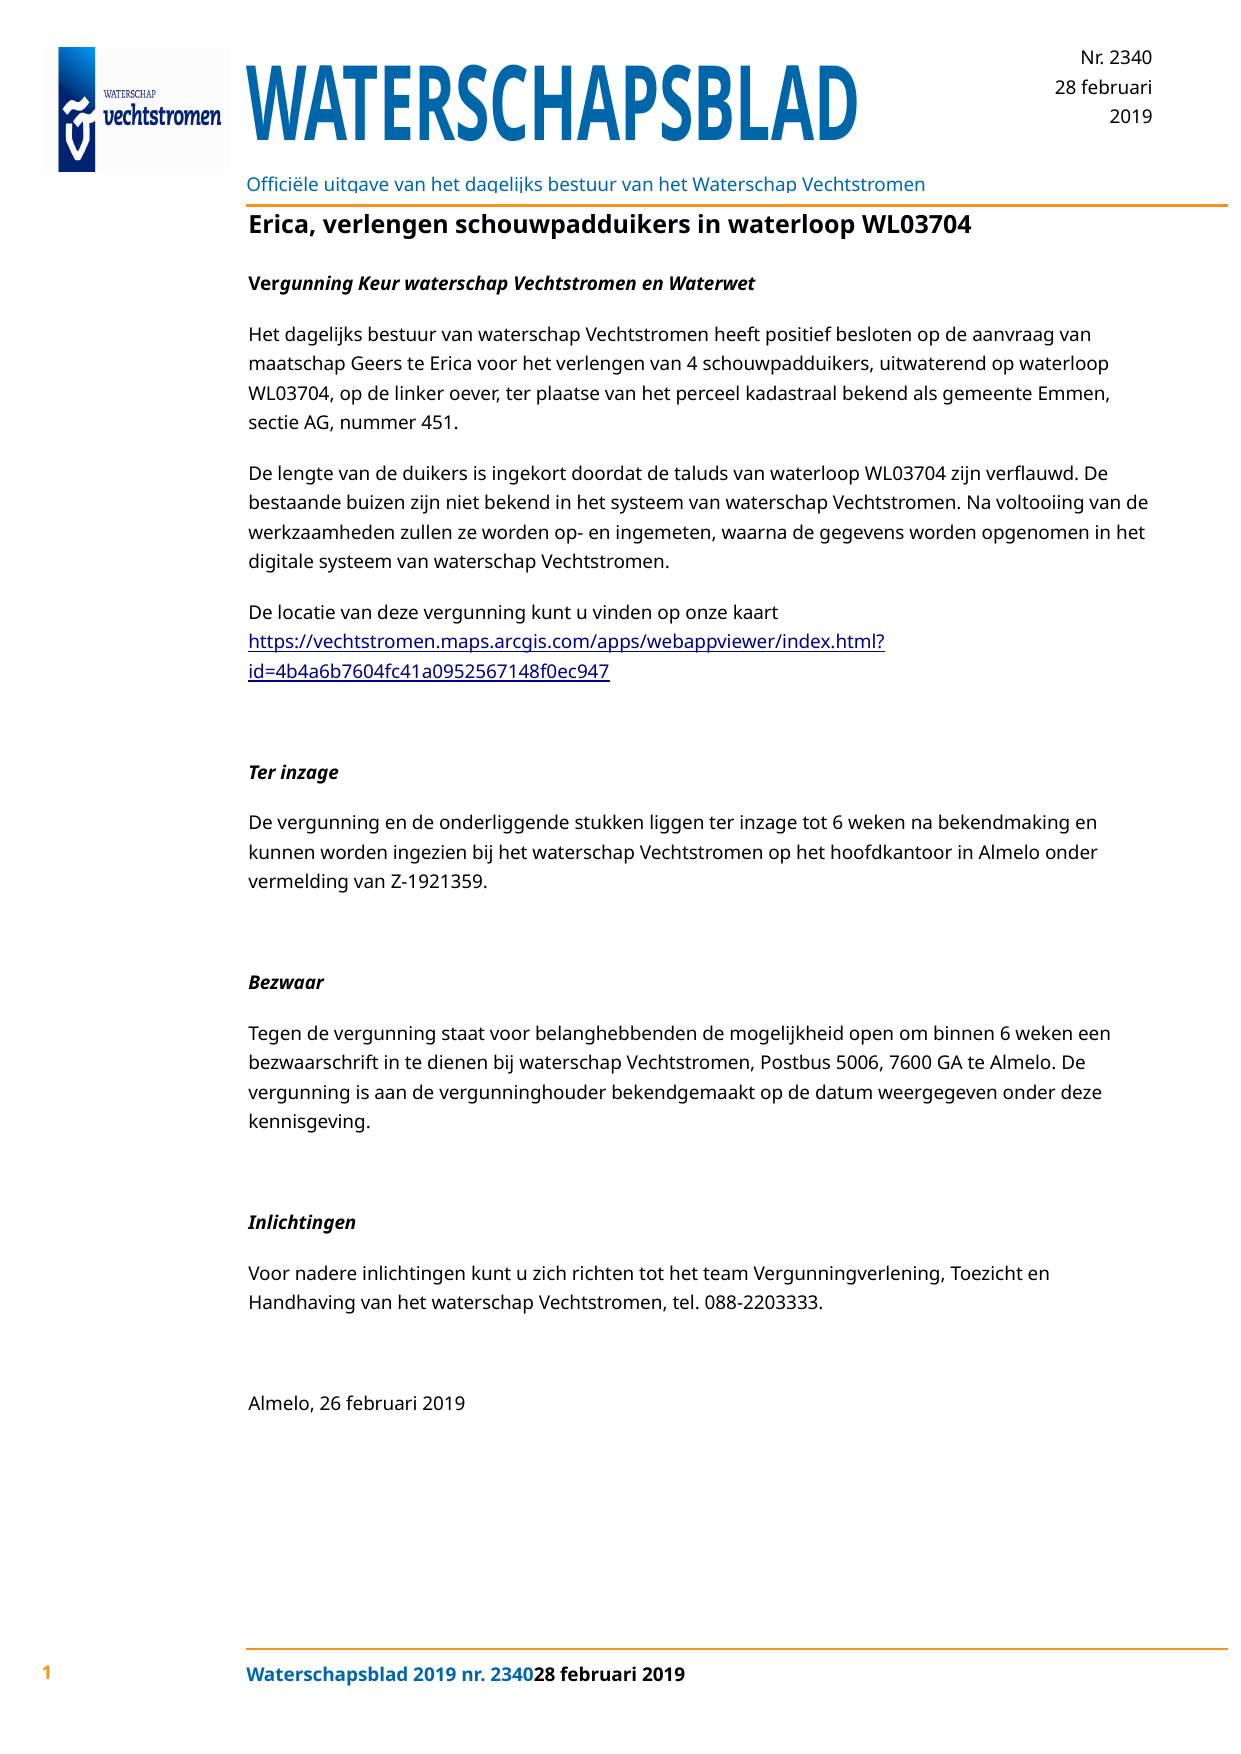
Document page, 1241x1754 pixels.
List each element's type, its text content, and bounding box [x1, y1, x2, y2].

text Bezwaar [248, 969, 1152, 995]
text Het dagelijks bestuur van waterschap Vechtstromen heeft positief besloten op de aanvraag van maatschap Geers te Erica voor het verlengen van 4 schouwpadduikers, uitwaterend op waterloop WL03704, op de linker oever, ter plaatse van het perceel kadastraal bekend als gemeente Emmen, sectie AG, nummer 451. [248, 321, 1152, 435]
text Tegen de vergunning staat voor belanghebbenden de mogelijkheid open om binnen 6 weken een bezwaarschrift in te dienen bij waterschap Vechtstromen, Postbus 5006, 7600 GA te Almelo. De vergunning is aan de vergunninghouder bekendgemaakt op de datum weergegeven onder deze kennisgeving. [248, 1020, 1152, 1134]
text De vergunning en de onderliggende stukken liggen ter inzage tot 6 weken na bekendmaking en kunnen worden ingezien bij het waterschap Vechtstromen op het hoofdkantoor in Almelo onder vermelding van Z-1921359. [248, 809, 1152, 894]
text Ter inzage [248, 759, 1152, 785]
text De lengte van de duikers is ingekort doordat de taluds van waterloop WL03704 zijn verflauwd. De bestaande buizen zijn niet bekend in het systeem van waterschap Vechtstromen. Na voltooiing van de werkzaamheden zullen ze worden op- en ingemeten, waarna de gegevens worden opgenomen in het digitale systeem van waterschap Vechtstromen. [248, 460, 1152, 574]
picture [41, 47, 231, 172]
text Vergunning Keur waterschap Vechtstromen en Waterwet [248, 270, 1152, 296]
text Almelo, 26 februari 2019 [248, 1390, 1152, 1416]
text Voor nadere inlichtingen kunt u zich richten tot het team Vergunningverlening, Toezicht en Handhaving van het waterschap Vechtstromen, tel. 088-2203333. [248, 1260, 1152, 1315]
text Inlichtingen [248, 1209, 1152, 1235]
text De locatie van deze vergunning kunt u vinden op onze kaart https://vechtstromen.maps.arcgis.com/apps/webappviewer/index.html?id=4b4a6b7604fc41a0952567148f0ec947 [248, 599, 1152, 684]
text Erica, verlengen schouwpadduikers in waterloop WL03704 [248, 207, 1152, 241]
